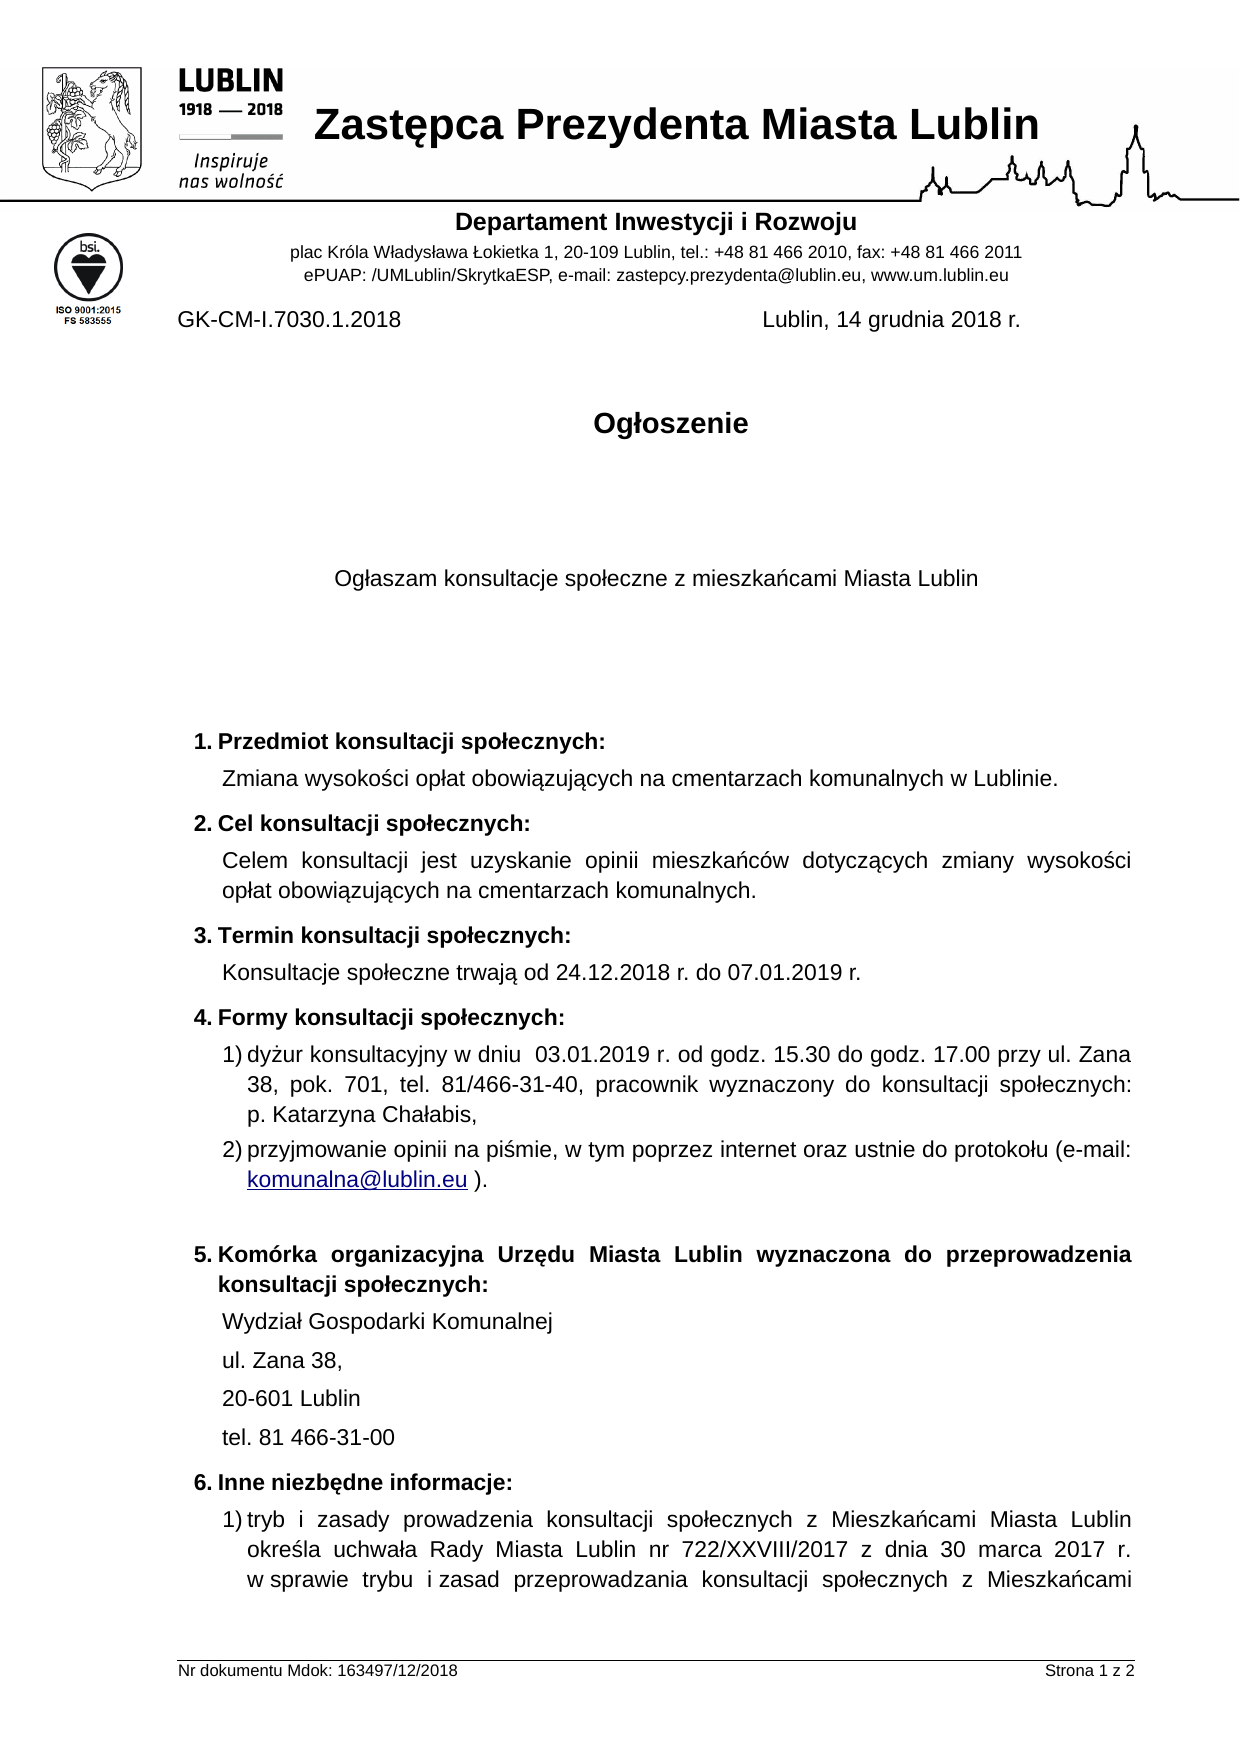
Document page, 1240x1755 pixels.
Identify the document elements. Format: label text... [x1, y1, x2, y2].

table_cell Konsultacje społeczne trwają od 24.12.2018 r. do 07.01.2019 r. [177, 952, 1135, 992]
table_cell Komórka organizacyjna Urzędu Miasta Lublin wyznaczona do przeprowadzenia konsultacji społecznych: [177, 1230, 1135, 1301]
table_cell Wydział Gospodarki Komunalnej ul. Zana 38, 20-601 Lublin tel. 81 466-31-00 [177, 1301, 1135, 1457]
table_cell dyżur konsultacyjny w dniu 03.01.2019 r. od godz. 15.30 do godz. 17.00 przy ul. Zana 38, pok. 701, tel. 81/466-31-40, pracownik wyznaczony do konsultacji społecznych: p. Katarzyna Chałabis, przyjmowanie opinii na piśmie, w tym poprzez internet oraz ustnie do protokołu (e-mail: komunalna@lublin.eu ). [177, 1034, 1135, 1229]
table_cell Zmiana wysokości opłat obowiązujących na cmentarzach komunalnych w Lublinie. [177, 758, 1135, 798]
table_cell Cel konsultacji społecznych: [177, 799, 1135, 839]
table_cell tryb i zasady prowadzenia konsultacji społecznych z Mieszkańcami Miasta Lublin określa uchwała Rady Miasta Lublin nr 722/XXVIII/2017 z dnia 30 marca 2017 r. w sprawie trybu i zasad przeprowadzania konsultacji społecznych z Mieszkańcami [177, 1498, 1135, 1595]
table_header Przedmiot konsultacji społecznych: [177, 717, 1135, 758]
table_cell Celem konsultacji jest uzyskanie opinii mieszkańców dotyczących zmiany wysokości opłat obowiązujących na cmentarzach komunalnych. [177, 840, 1135, 911]
picture [0, 66, 1240, 213]
subtitle Ogłoszenie [206, 406, 1135, 440]
picture [54, 233, 123, 326]
table_cell Inne niezbędne informacje: [177, 1457, 1135, 1498]
table_cell Termin konsultacji społecznych: [177, 911, 1135, 952]
text Ogłaszam konsultacje społeczne z mieszkańcami Miasta Lublin [177, 564, 1135, 591]
table_cell Formy konsultacji społecznych: [177, 993, 1135, 1033]
